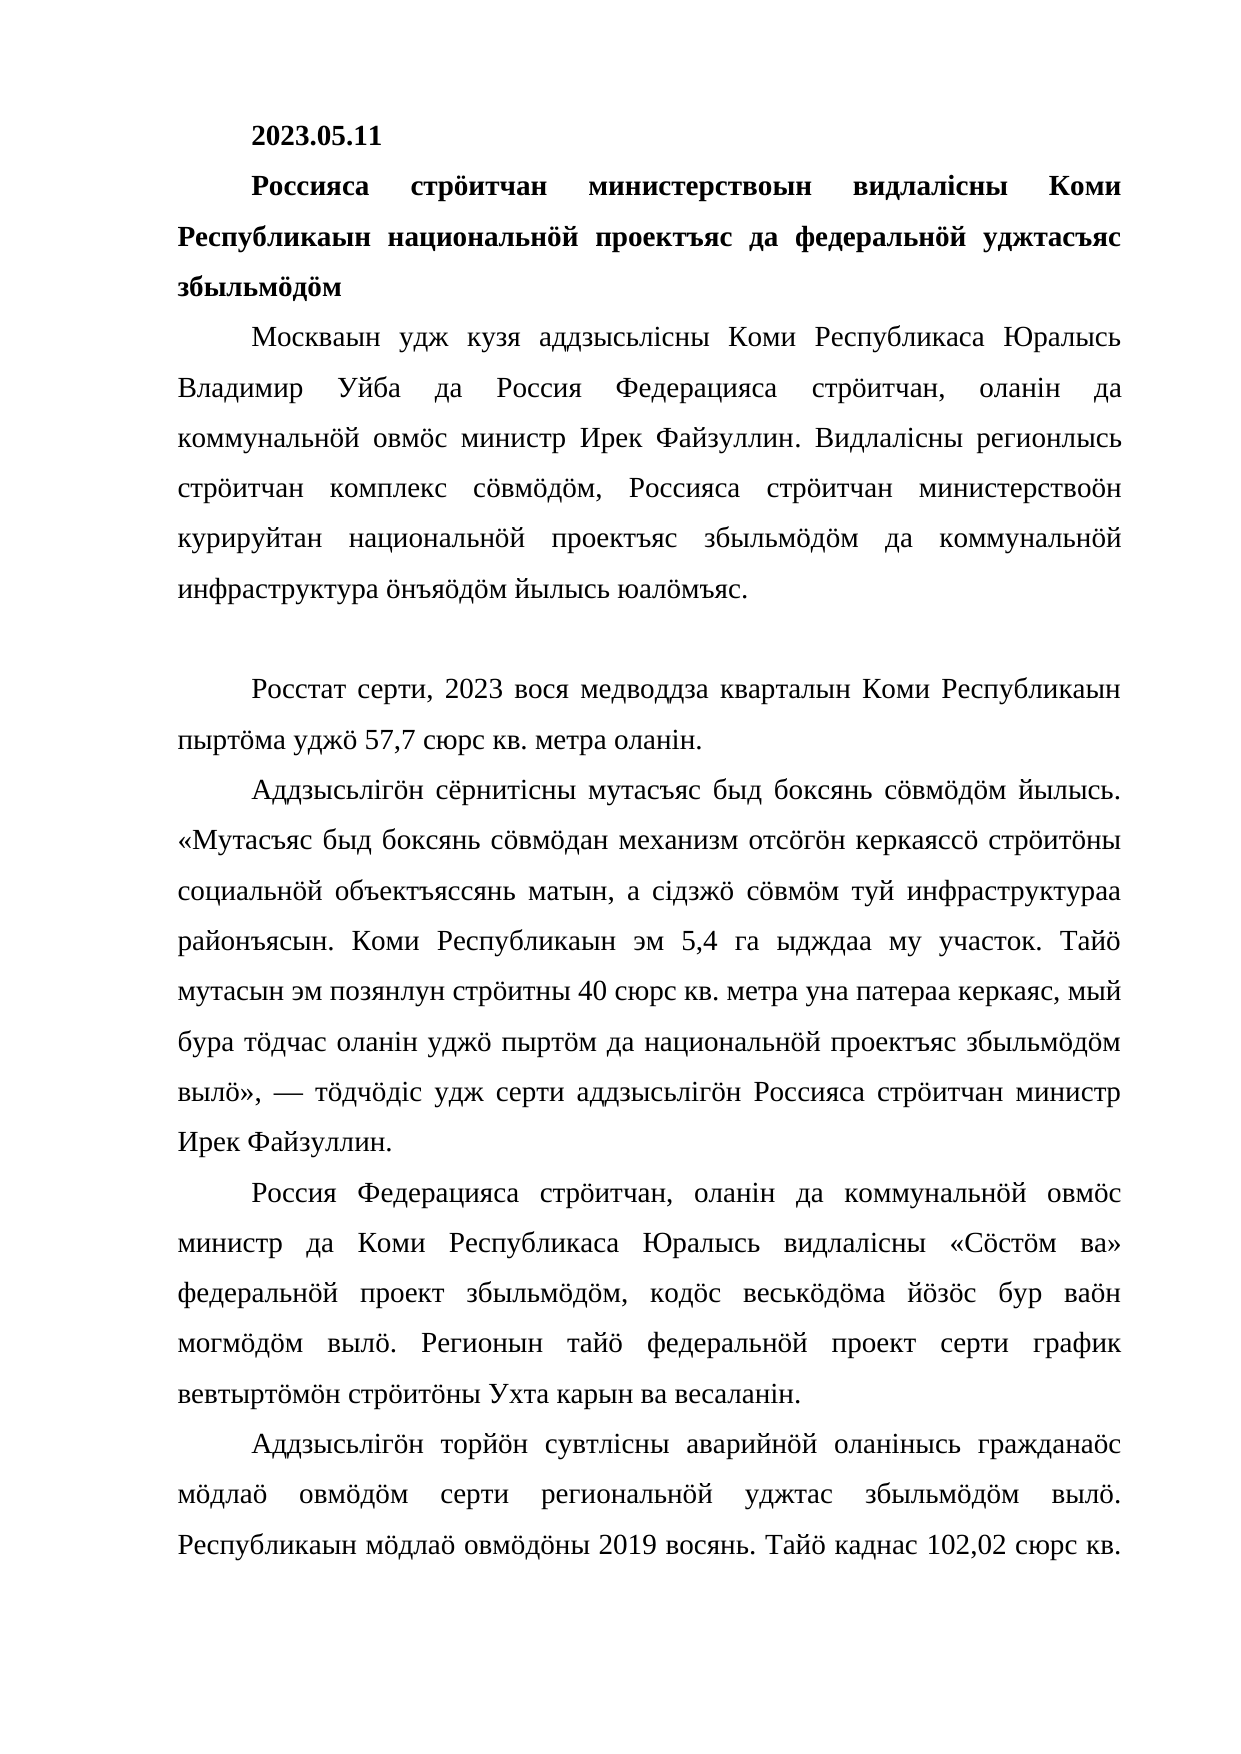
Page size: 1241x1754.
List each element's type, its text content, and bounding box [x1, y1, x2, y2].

text Аддзысьлігӧн сёрнитісны мутасъяс быд боксянь сӧвмӧдӧм йылысь. «Мутасъяс быд боксянь сӧвмӧдан механизм отсӧгӧн керкаяссӧ стрӧитӧны социальнӧй объектъяссянь матын, а сідзжӧ сӧвмӧм туй инфраструктураа районъясын. Коми Республикаын эм 5,4 га ыдждаа му участок. Тайӧ мутасын эм позянлун стрӧитны 40 сюрс кв. метра уна патераа керкаяс, мый бура тӧдчас оланін уджӧ пыртӧм да национальнӧй проектъяс збыльмӧдӧм вылӧ», — тӧдчӧдіс удж серти аддзысьлігӧн Россияса стрӧитчан министр Ирек Файзуллин. [177, 772, 1122, 1158]
text Россия Федерацияса стрӧитчан, оланін да коммунальнӧй овмӧс министр да Коми Республикаса Юралысь видлалісны «Сӧстӧм ва» федеральнӧй проект збыльмӧдӧм, кодӧс веськӧдӧма йӧзӧс бур ваӧн могмӧдӧм вылӧ. Регионын тайӧ федеральнӧй проект серти график вевтыртӧмӧн стрӧитӧны Ухта карын ва весаланін. [177, 1175, 1122, 1409]
text Аддзысьлігӧн торйӧн сувтлісны аварийнӧй оланінысь гражданаӧс мӧдлаӧ овмӧдӧм серти региональнӧй уджтас збыльмӧдӧм вылӧ. Республикаын мӧдлаӧ овмӧдӧны 2019 восянь. Тайӧ каднас 102,02 сюрс кв. [177, 1426, 1122, 1560]
text Росстат серти, 2023 вося медводдза кварталын Коми Республикаын пыртӧма уджӧ 57,7 сюрс кв. метра оланін. [177, 672, 1122, 755]
text Москваын удж кузя аддзысьлісны Коми Республикаса Юралысь Владимир Уйба да Россия Федерацияса стрӧитчан, оланін да коммунальнӧй овмӧс министр Ирек Файзуллин. Видлалісны регионлысь стрӧитчан комплекс сӧвмӧдӧм, Россияса стрӧитчан министерствоӧн курируйтан национальнӧй проектъяс збыльмӧдӧм да коммунальнӧй инфраструктура ӧнъяӧдӧм йылысь юалӧмъяс. [177, 319, 1122, 604]
subtitle 2023.05.11 [177, 118, 1122, 152]
subtitle Россияса стрӧитчан министерствоын видлалісны Коми Республикаын национальнӧй проектъяс да федеральнӧй уджтасъяс збыльмӧдӧм [177, 168, 1122, 303]
